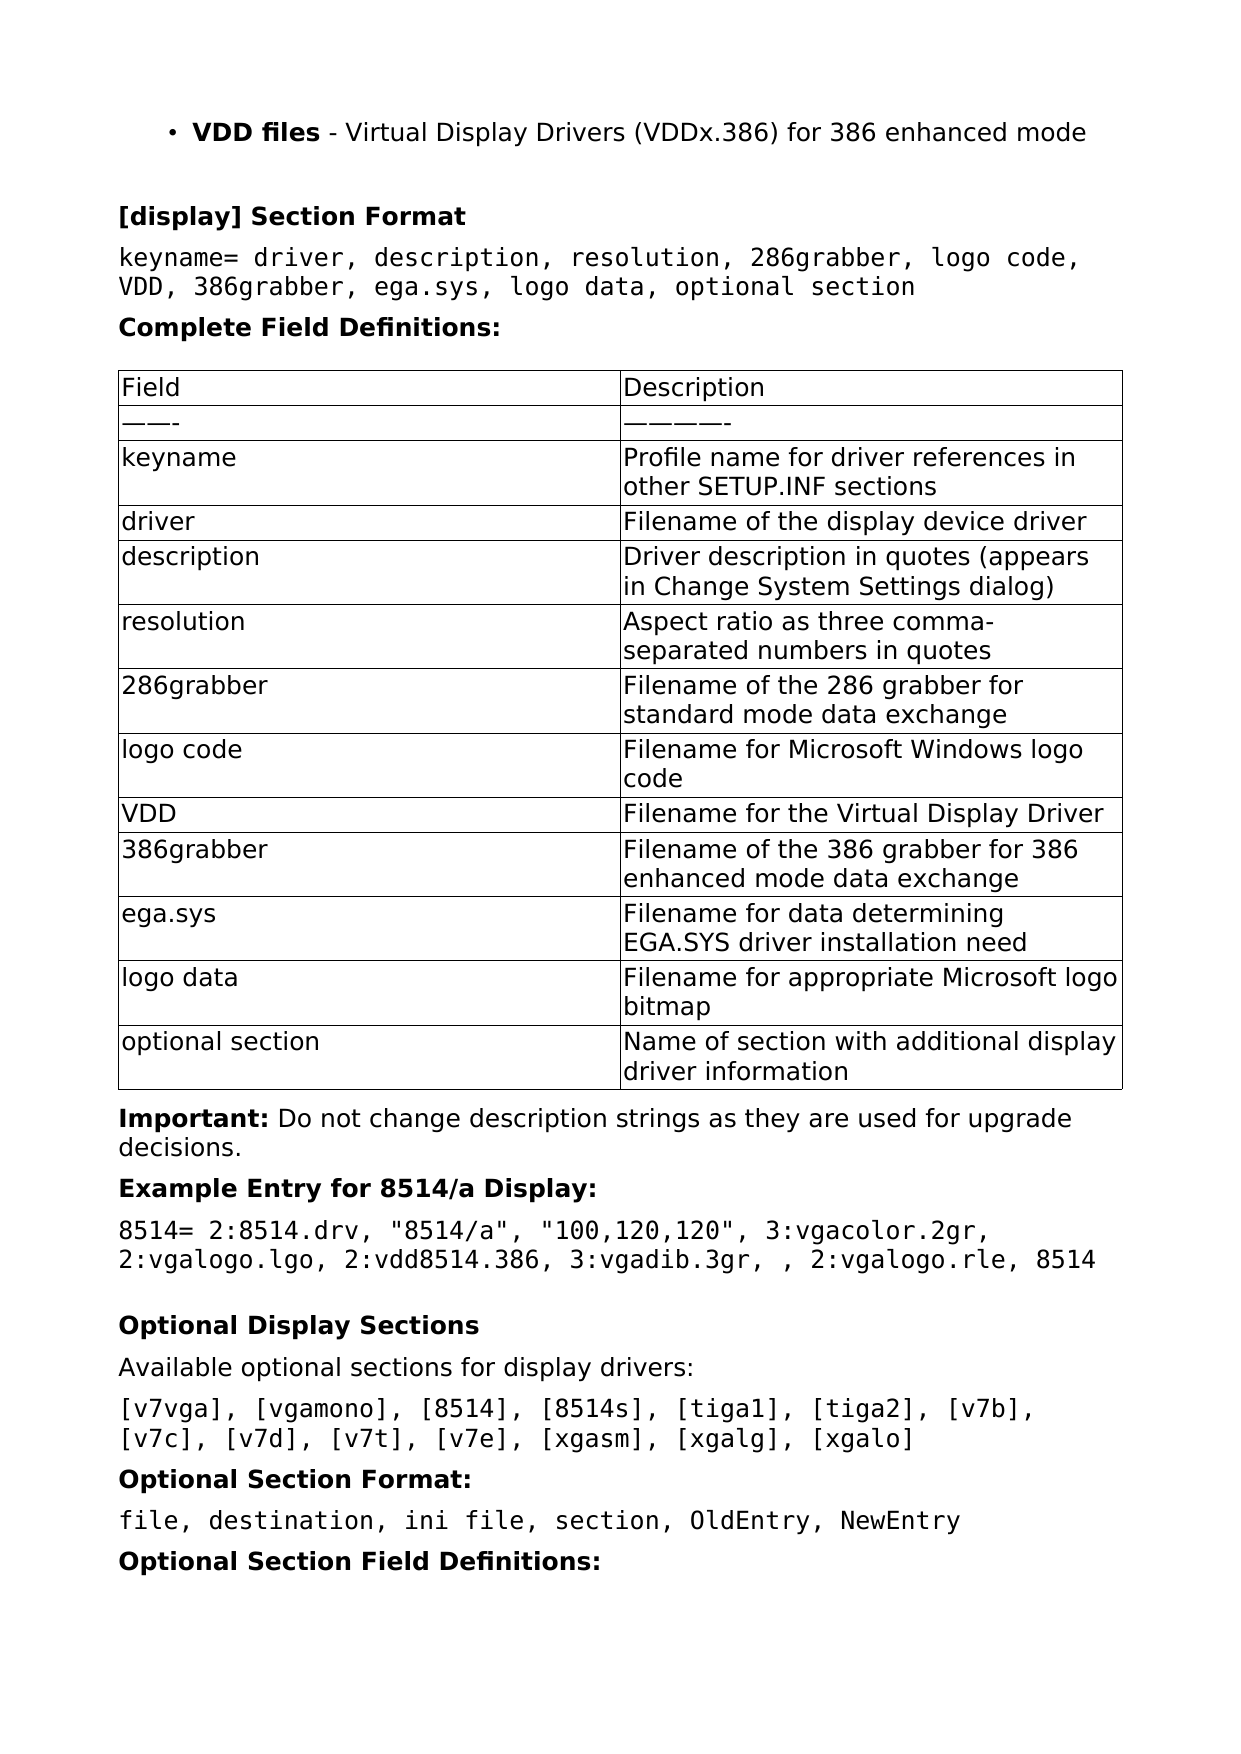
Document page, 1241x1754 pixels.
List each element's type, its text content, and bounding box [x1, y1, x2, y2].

table_cell logo code [119, 734, 620, 797]
table_cell ega.sys [119, 897, 620, 960]
table_cell Filename of the 286 grabber for standard mode data exchange [621, 669, 1122, 732]
text Optional Section Format: [118, 1465, 1122, 1494]
table_cell logo data [119, 961, 620, 1024]
text Complete Field Definitions: [118, 313, 1122, 343]
subtitle [display] Section Format [118, 202, 1122, 231]
table_cell ————- [621, 406, 1122, 440]
text file, destination, ini file, section, OldEntry, NewEntry [118, 1506, 1122, 1536]
text keyname= driver, description, resolution, 286grabber, logo code, VDD, 386grabber, ega.sys, logo data, optional section [118, 243, 1122, 302]
text 8514= 2:8514.drv, "8514/a", "100,120,120", 3:vgacolor.2gr, 2:vgalogo.lgo, 2:vdd8514.386, 3:vgadib.3gr, , 2:vgalogo.rle, 8514 [118, 1216, 1122, 1274]
table_cell VDD [119, 798, 620, 832]
table_cell 286grabber [119, 669, 620, 732]
table_cell Filename for Microsoft Windows logo code [621, 734, 1122, 797]
text Available optional sections for display drivers: [118, 1353, 1122, 1382]
table_cell driver [119, 506, 620, 539]
text Optional Section Field Definitions: [118, 1547, 1122, 1577]
list VDD files - Virtual Display Drivers (VDDx.386) for 386 enhanced mode [177, 118, 1122, 147]
table_header Field [119, 371, 620, 405]
table_cell keyname [119, 441, 620, 504]
text [v7vga], [vgamono], [8514], [8514s], [tiga1], [tiga2], [v7b], [v7c], [v7d], [v7t], [v7e], [xgasm], [xgalg], [xgalo] [118, 1395, 1122, 1453]
text Important: Do not change description strings as they are used for upgrade decisions. [118, 1104, 1122, 1162]
table_cell 386grabber [119, 833, 620, 896]
table_cell optional section [119, 1026, 620, 1089]
table_cell description [119, 541, 620, 604]
text Example Entry for 8514/a Display: [118, 1174, 1122, 1204]
subtitle Optional Display Sections [118, 1311, 1122, 1341]
table_cell ——- [119, 406, 620, 440]
table_cell Name of section with additional display driver information [621, 1026, 1122, 1089]
table_cell Profile name for driver references in other SETUP.INF sections [621, 441, 1122, 504]
table_cell Aspect ratio as three comma-separated numbers in quotes [621, 605, 1122, 668]
table_cell Driver description in quotes (appears in Change System Settings dialog) [621, 541, 1122, 604]
table_cell Filename of the 386 grabber for 386 enhanced mode data exchange [621, 833, 1122, 896]
table_cell Filename for data determining EGA.SYS driver installation need [621, 897, 1122, 960]
table_cell Filename for appropriate Microsoft logo bitmap [621, 961, 1122, 1024]
table_cell Filename of the display device driver [621, 506, 1122, 539]
table_cell resolution [119, 605, 620, 668]
table_header Description [621, 371, 1122, 405]
table_cell Filename for the Virtual Display Driver [621, 798, 1122, 832]
